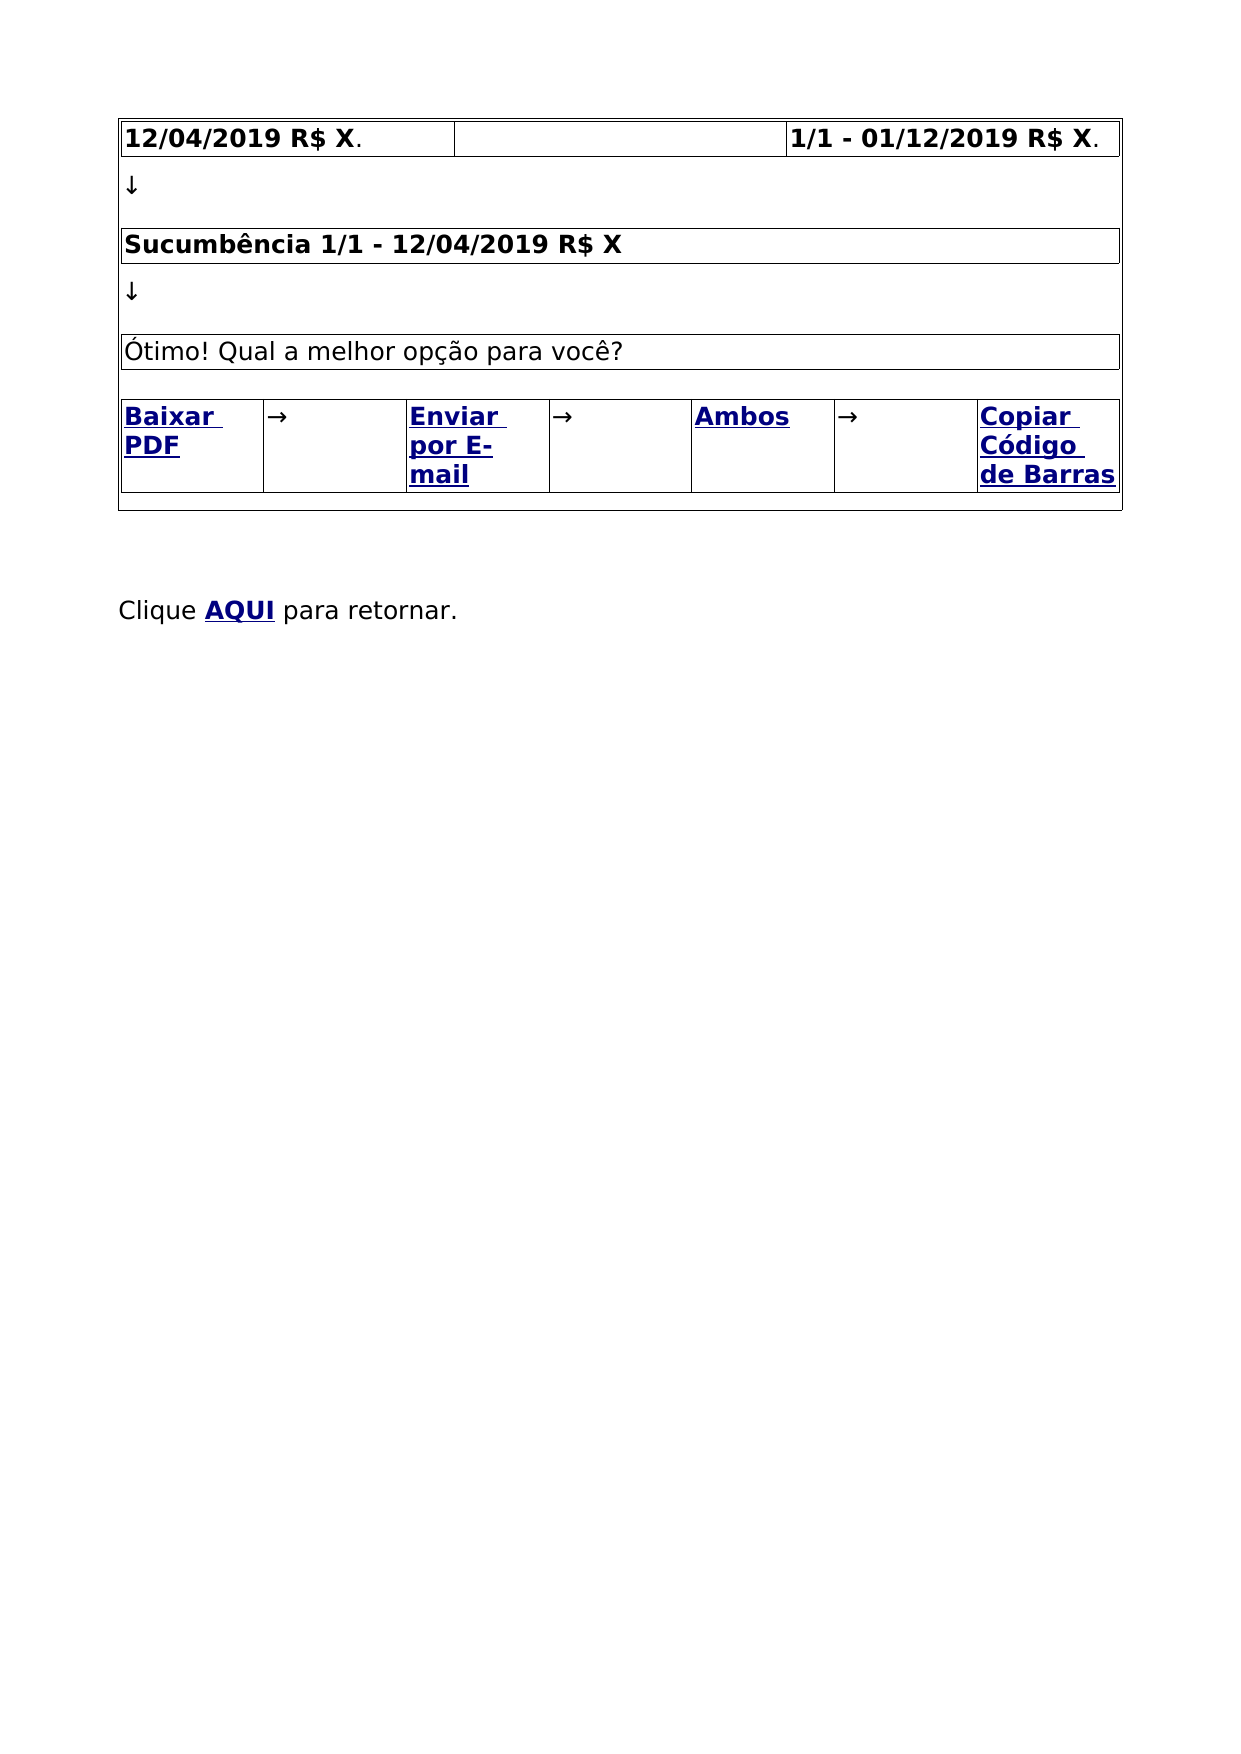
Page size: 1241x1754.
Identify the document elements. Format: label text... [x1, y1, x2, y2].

table_header ↓ ↓ [119, 119, 1122, 510]
table_header → [264, 400, 406, 492]
table_header 1/1 - 01/12/2019 R$ X. [787, 122, 1119, 156]
table_header Ótimo! Qual a melhor opção para você? [122, 335, 1119, 369]
table_header Copiar Código de Barras [978, 400, 1119, 492]
text Clique AQUI para retornar. [118, 596, 1122, 654]
table_header Sucumbência 1/1 - 12/04/2019 R$ X [122, 229, 1119, 263]
table_header Ambos [692, 400, 834, 492]
table_header [455, 122, 786, 156]
table_header - 12/04/2019 R$ X. [122, 122, 454, 156]
table_header → [550, 400, 691, 492]
table_header Baixar PDF [122, 400, 263, 492]
table_header Enviar por E-mail [407, 400, 549, 492]
table_header → [835, 400, 977, 492]
